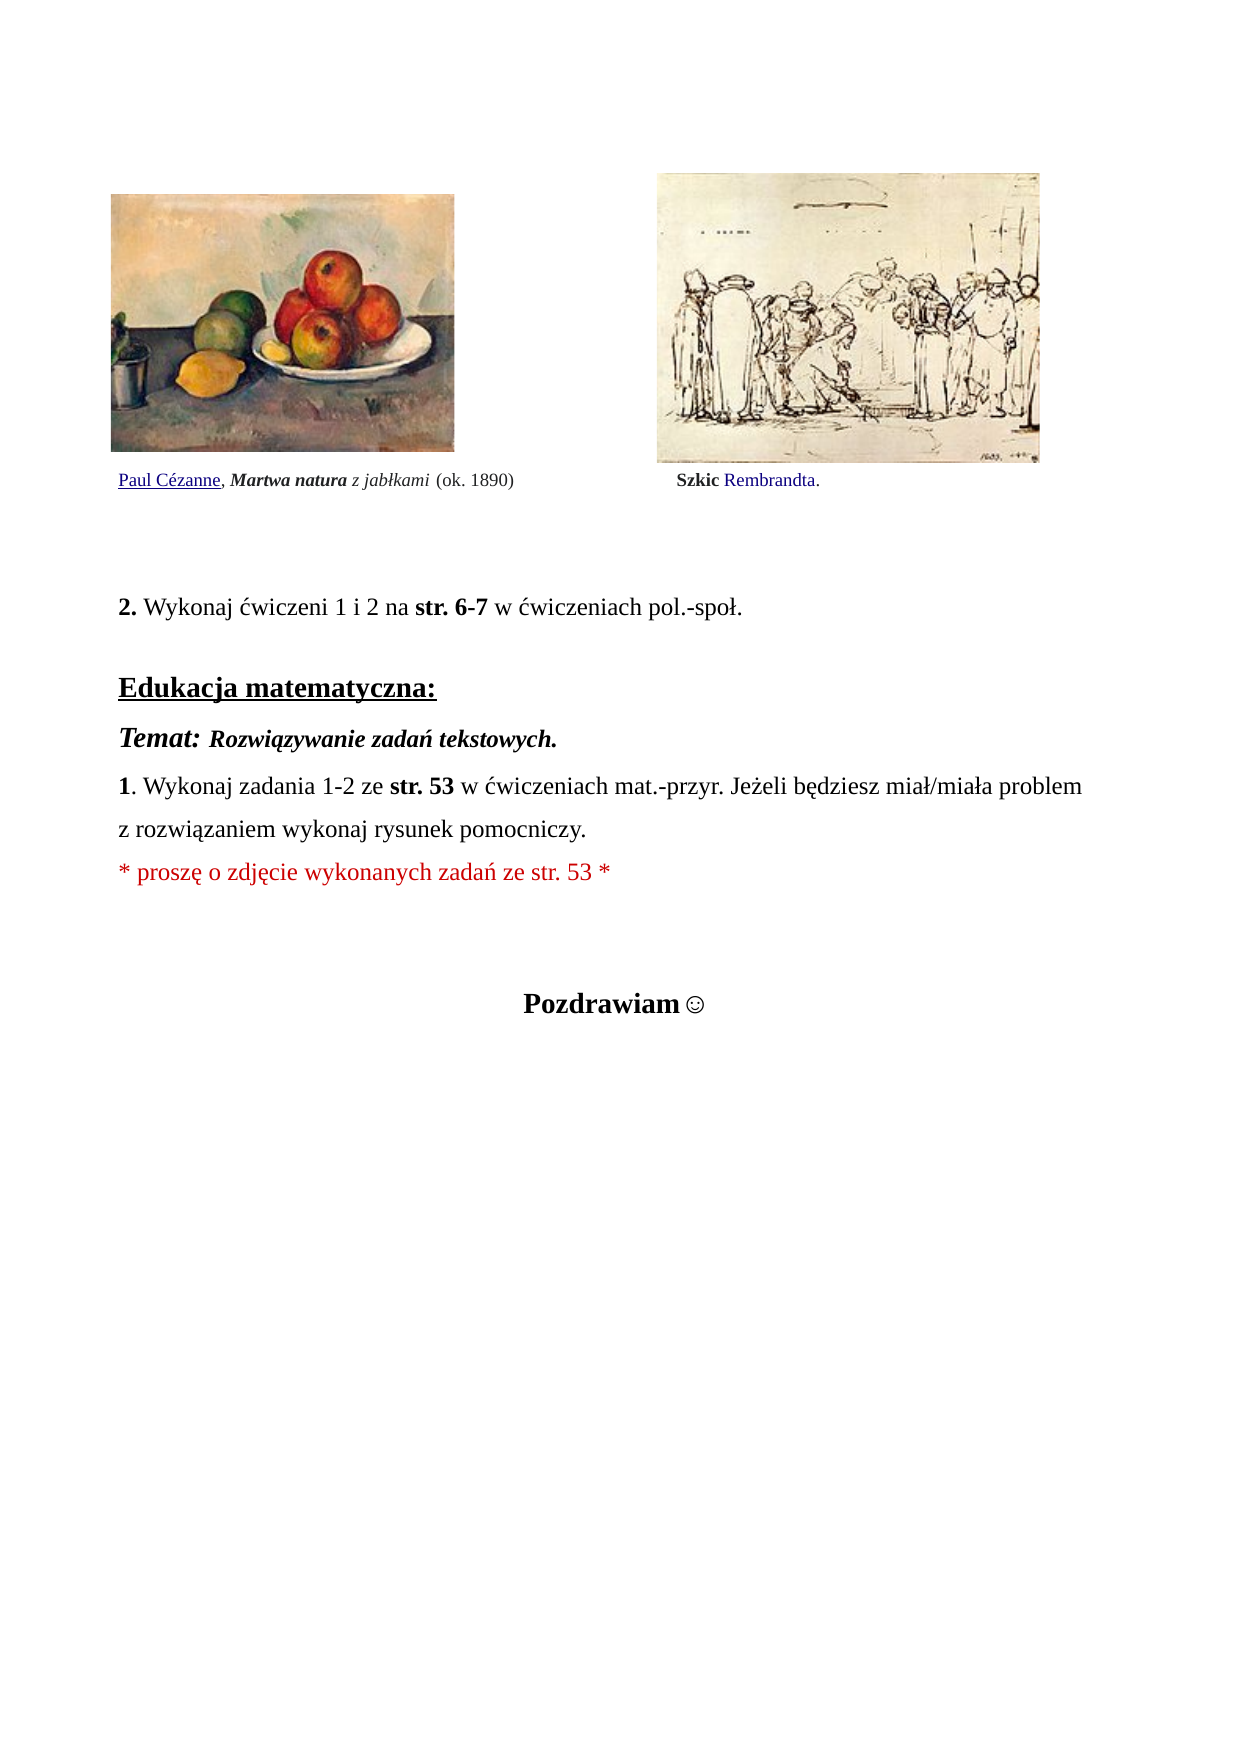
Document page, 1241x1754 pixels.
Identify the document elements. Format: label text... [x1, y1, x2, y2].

text 2. Wykonaj ćwiczeni 1 i 2 na str. 6-7 w ćwiczeniach pol.-społ. [118, 592, 1122, 621]
text Paul Cézanne, Martwa natura z jabłkami (ok. 1890) Szkic Rembrandta. [118, 463, 1122, 492]
text Pozdrawiam☺ [118, 986, 1122, 1020]
text 1. Wykonaj zadania 1-2 ze str. 53 w ćwiczeniach mat.-przyr. Jeżeli będziesz miał/miała problem z rozwiązaniem wykonaj rysunek pomocniczy. [118, 771, 1122, 843]
picture [656, 173, 1040, 463]
text * proszę o zdjęcie wykonanych zadań ze str. 53 * [118, 857, 1122, 886]
text Temat: Rozwiązywanie zadań tekstowych. [118, 720, 1122, 754]
picture [110, 194, 455, 452]
text Edukacja matematyczna: [118, 670, 1122, 704]
